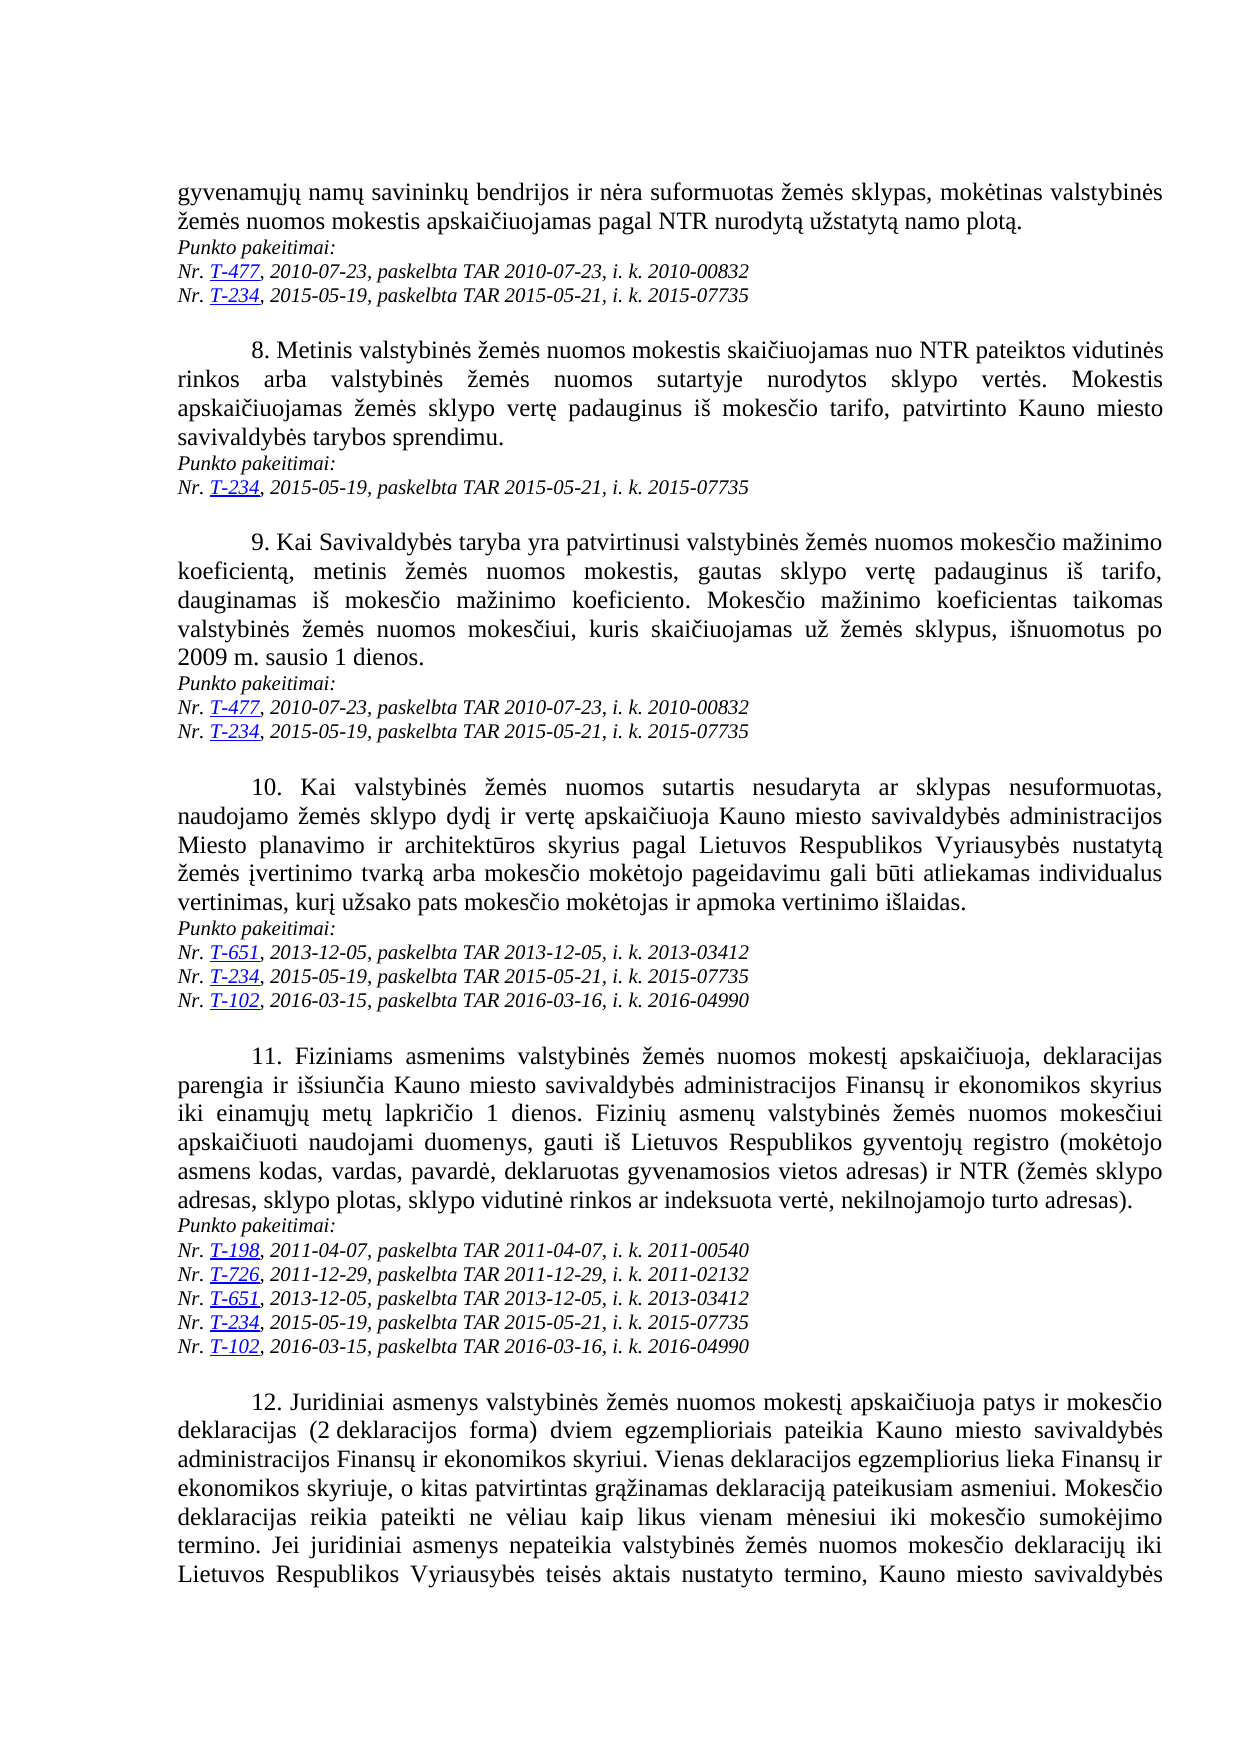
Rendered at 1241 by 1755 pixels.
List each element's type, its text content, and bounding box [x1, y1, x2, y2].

text Nr. T-477, 2010-07-23, paskelbta TAR 2010-07-23, i. k. 2010-00832 [177, 695, 1163, 719]
text Nr. T-651, 2013-12-05, paskelbta TAR 2013-12-05, i. k. 2013-03412 [177, 1286, 1163, 1310]
text Punkto pakeitimai: [177, 916, 1163, 940]
text 8. Metinis valstybinės žemės nuomos mokestis skaičiuojamas nuo NTR pateiktos vidutinės rinkos arba valstybinės žemės nuomos sutartyje nurodytos sklypo vertės. Mokestis apskaičiuojamas žemės sklypo vertę padauginus iš mokesčio tarifo, patvirtinto Kauno miesto savivaldybės tarybos sprendimu. [177, 336, 1163, 451]
text Nr. T-651, 2013-12-05, paskelbta TAR 2013-12-05, i. k. 2013-03412 [177, 940, 1163, 964]
text Nr. T-234, 2015-05-19, paskelbta TAR 2015-05-21, i. k. 2015-07735 [177, 475, 1163, 499]
text Nr. T-726, 2011-12-29, paskelbta TAR 2011-12-29, i. k. 2011-02132 [177, 1262, 1163, 1286]
text 10. Kai valstybinės žemės nuomos sutartis nesudaryta ar sklypas nesuformuotas, naudojamo žemės sklypo dydį ir vertę apskaičiuoja Kauno miesto savivaldybės administracijos Miesto planavimo ir architektūros skyrius pagal Lietuvos Respublikos Vyriausybės nustatytą žemės įvertinimo tvarką arba mokesčio mokėtojo pageidavimu gali būti atliekamas individualus vertinimas, kurį užsako pats mokesčio mokėtojas ir apmoka vertinimo išlaidas. [177, 772, 1163, 916]
text Nr. T-198, 2011-04-07, paskelbta TAR 2011-04-07, i. k. 2011-00540 [177, 1237, 1163, 1262]
text Punkto pakeitimai: [177, 235, 1163, 259]
text 11. Fiziniams asmenims valstybinės žemės nuomos mokestį apskaičiuoja, deklaracijas parengia ir išsiunčia Kauno miesto savivaldybės administracijos Finansų ir ekonomikos skyrius iki einamųjų metų lapkričio 1 dienos. Fizinių asmenų valstybinės žemės nuomos mokesčiui apskaičiuoti naudojami duomenys, gauti iš Lietuvos Respublikos gyventojų registro (mokėtojo asmens kodas, vardas, pavardė, deklaruotas gyvenamosios vietos adresas) ir NTR (žemės sklypo adresas, sklypo plotas, sklypo vidutinė rinkos ar indeksuota vertė, nekilnojamojo turto adresas). [177, 1041, 1163, 1213]
text Nr. T-477, 2010-07-23, paskelbta TAR 2010-07-23, i. k. 2010-00832 [177, 259, 1163, 283]
text Nr. T-102, 2016-03-15, paskelbta TAR 2016-03-16, i. k. 2016-04990 [177, 988, 1163, 1012]
text Punkto pakeitimai: [177, 1213, 1163, 1237]
text Nr. T-102, 2016-03-15, paskelbta TAR 2016-03-16, i. k. 2016-04990 [177, 1334, 1163, 1358]
text Punkto pakeitimai: [177, 671, 1163, 695]
text gyvenamųjų namų savininkų bendrijos ir nėra suformuotas žemės sklypas, mokėtinas valstybinės žemės nuomos mokestis apskaičiuojamas pagal NTR nurodytą užstatytą namo plotą. [177, 177, 1163, 235]
text 9. Kai Savivaldybės taryba yra patvirtinusi valstybinės žemės nuomos mokesčio mažinimo koeficientą, metinis žemės nuomos mokestis, gautas sklypo vertę padauginus iš tarifo, dauginamas iš mokesčio mažinimo koeficiento. Mokesčio mažinimo koeficientas taikomas valstybinės žemės nuomos mokesčiui, kuris skaičiuojamas už žemės sklypus, išnuomotus po 2009 m. sausio 1 dienos. [177, 527, 1163, 671]
text 12. Juridiniai asmenys valstybinės žemės nuomos mokestį apskaičiuoja patys ir mokesčio deklaracijas (2 deklaracijos forma) dviem egzemplioriais pateikia Kauno miesto savivaldybės administracijos Finansų ir ekonomikos skyriui. Vienas deklaracijos egzempliorius lieka Finansų ir ekonomikos skyriuje, o kitas patvirtintas grąžinamas deklaraciją pateikusiam asmeniui. Mokesčio deklaracijas reikia pateikti ne vėliau kaip likus vienam mėnesiui iki mokesčio sumokėjimo termino. Jei juridiniai asmenys nepateikia valstybinės žemės nuomos mokesčio deklaracijų iki Lietuvos Respublikos Vyriausybės teisės aktais nustatyto termino, Kauno miesto savivaldybės [177, 1387, 1163, 1588]
text Nr. T-234, 2015-05-19, paskelbta TAR 2015-05-21, i. k. 2015-07735 [177, 719, 1163, 743]
text Nr. T-234, 2015-05-19, paskelbta TAR 2015-05-21, i. k. 2015-07735 [177, 964, 1163, 988]
text Nr. T-234, 2015-05-19, paskelbta TAR 2015-05-21, i. k. 2015-07735 [177, 1310, 1163, 1334]
text Nr. T-234, 2015-05-19, paskelbta TAR 2015-05-21, i. k. 2015-07735 [177, 283, 1163, 307]
text Punkto pakeitimai: [177, 451, 1163, 475]
